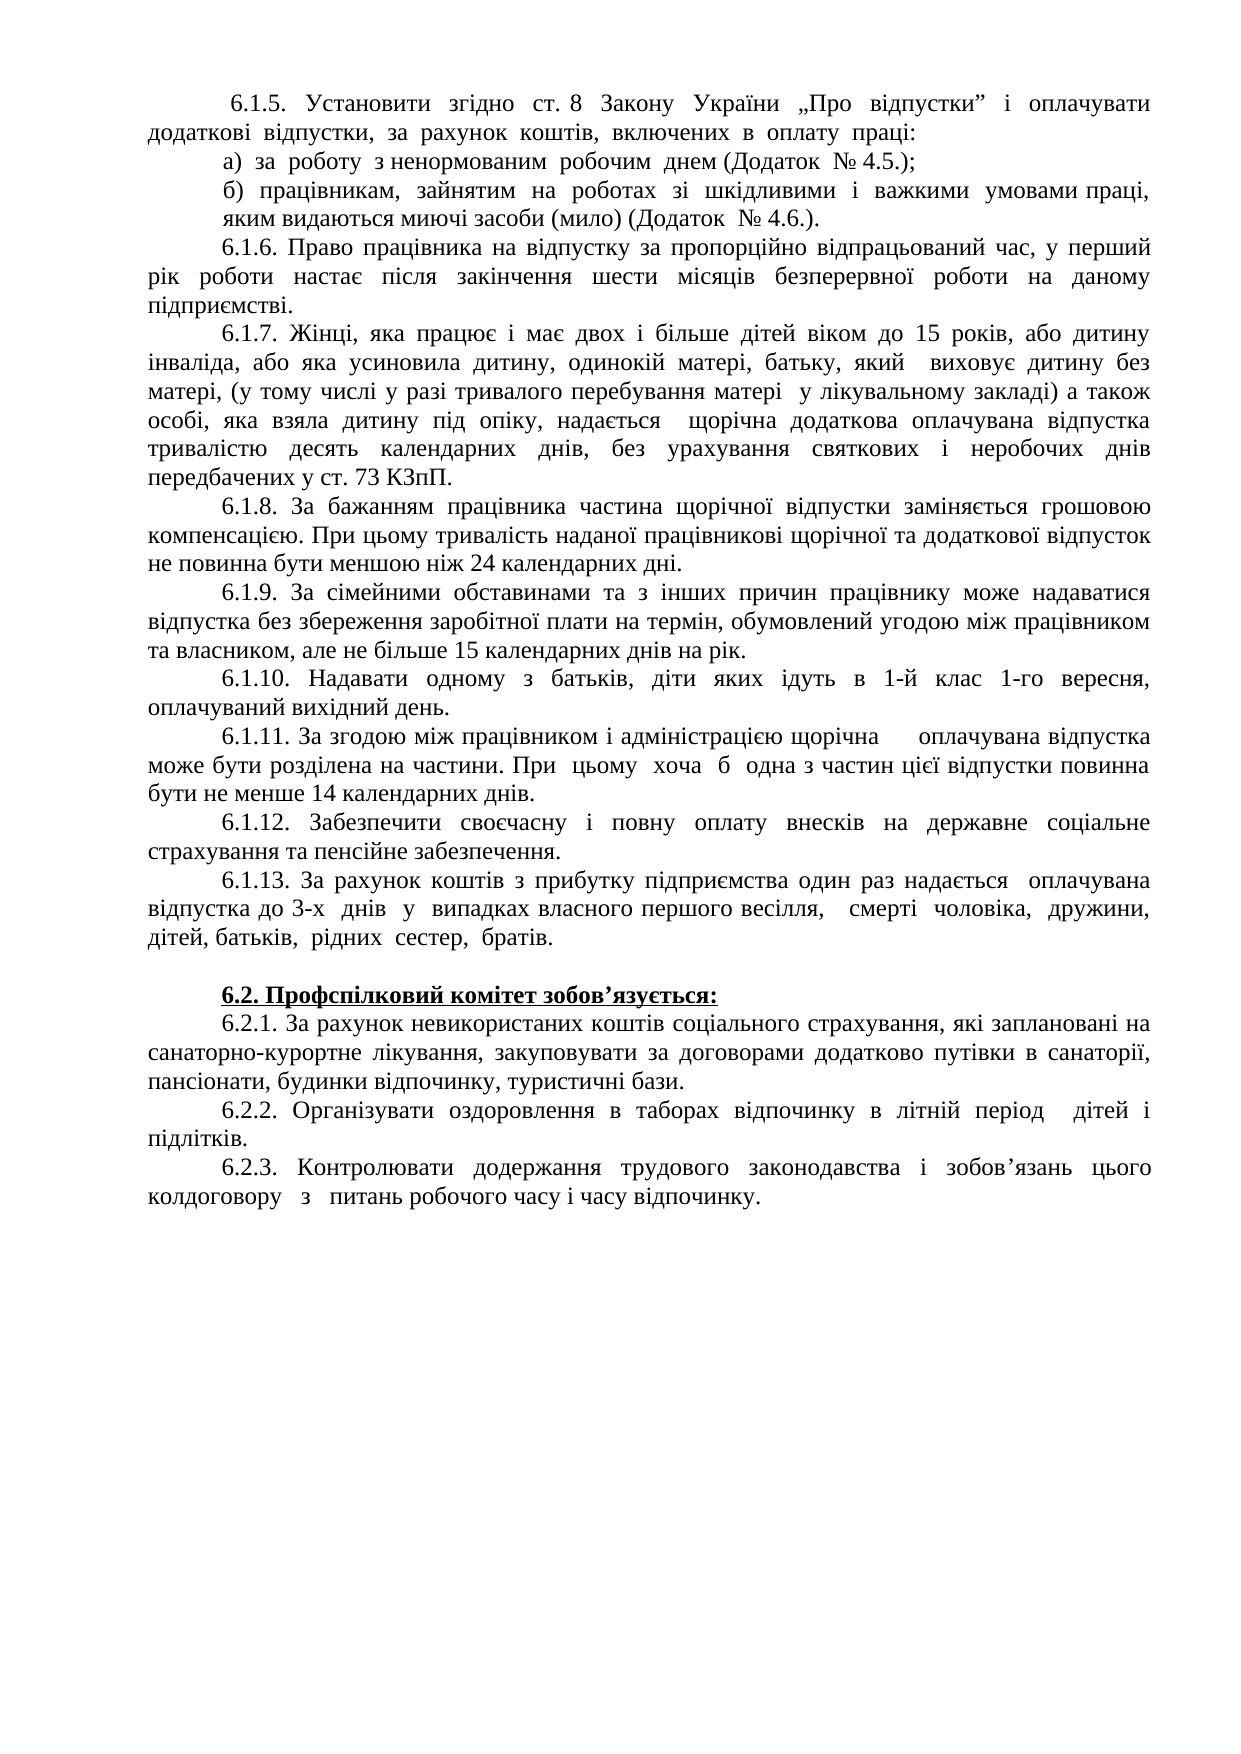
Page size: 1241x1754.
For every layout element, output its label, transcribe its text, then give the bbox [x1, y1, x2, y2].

text б) працівникам, зайнятим на роботах зі шкідливими і важкими умовами праці, яким видаються миючі засоби (мило) (Додаток № 4.6.). [223, 175, 1152, 232]
text 6.2. Профспілковий комітет зобов’язується: [148, 980, 1152, 1008]
text 6.1.6. Право працівника на відпустку за пропорційно відпрацьований час, у перший рік роботи настає після закінчення шести місяців безперервної роботи на даному підприємстві. [148, 232, 1152, 318]
text 6.1.10. Надавати одному з батьків, діти яких ідуть в 1-й клас 1-го вересня, оплачуваний вихідний день. [148, 663, 1152, 721]
text 6.1.8. За бажанням працівника частина щорічної відпустки заміняється грошовою компенсацією. При цьому тривалість наданої працівникові щорічної та додаткової відпусток не повинна бути меншою ніж 24 календарних дні. [148, 491, 1152, 577]
text а) за роботу з ненормованим робочим днем (Додаток № 4.5.); [223, 146, 1152, 175]
text 6.1.9. За сімейними обставинами та з інших причин працівнику може надаватися відпустка без збереження заробітної плати на термін, обумовлений угодою між працівником та власником, але не більше 15 календарних днів на рік. [148, 577, 1152, 663]
text 6.1.12. Забезпечити своєчасну і повну оплату внесків на державне соціальне страхування та пенсійне забезпечення. [148, 807, 1152, 865]
text 6.2.1. За рахунок невикористаних коштів соціального страхування, які заплановані на санаторно-курортне лікування, закуповувати за договорами додатково путівки в санаторії, пансіонати, будинки відпочинку, туристичні бази. [148, 1008, 1152, 1095]
text 6.1.13. За рахунок коштів з прибутку підприємства один раз надається оплачувана відпустка до 3-х днів у випадках власного першого весілля, смерті чоловіка, дружини, дітей, батьків, рідних сестер, братів. [148, 865, 1152, 951]
text 6.1.7. Жінці, яка працює і має двох і більше дітей віком до 15 років, або дитину інваліда, або яка усиновила дитину, одинокій матері, батьку, який виховує дитину без матері, (у тому числі у разі тривалого перебування матері у лікувальному закладі) а також особі, яка взяла дитину під опіку, надається щорічна додаткова оплачувана відпустка тривалістю десять календарних днів, без урахування святкових і неробочих днів передбачених у ст. 73 КЗпП. [148, 318, 1152, 491]
text 6.2.3. Контролювати додержання трудового законодавства і зобов’язань цього колдоговору з питань робочого часу і часу відпочинку. [148, 1152, 1152, 1210]
text 6.1.11. За згодою між працівником і адміністрацією щорічна оплачувана відпустка може бути розділена на частини. При цьому хоча б одна з частин цієї відпустки повинна бути не менше 14 календарних днів. [148, 721, 1152, 807]
text 6.1.5. Установити згідно ст. 8 Закону України „Про відпустки” і оплачувати додаткові відпустки, за рахунок коштів, включених в оплату праці: [148, 88, 1152, 146]
text 6.2.2. Організувати оздоровлення в таборах відпочинку в літній період дітей і підлітків. [148, 1095, 1152, 1152]
